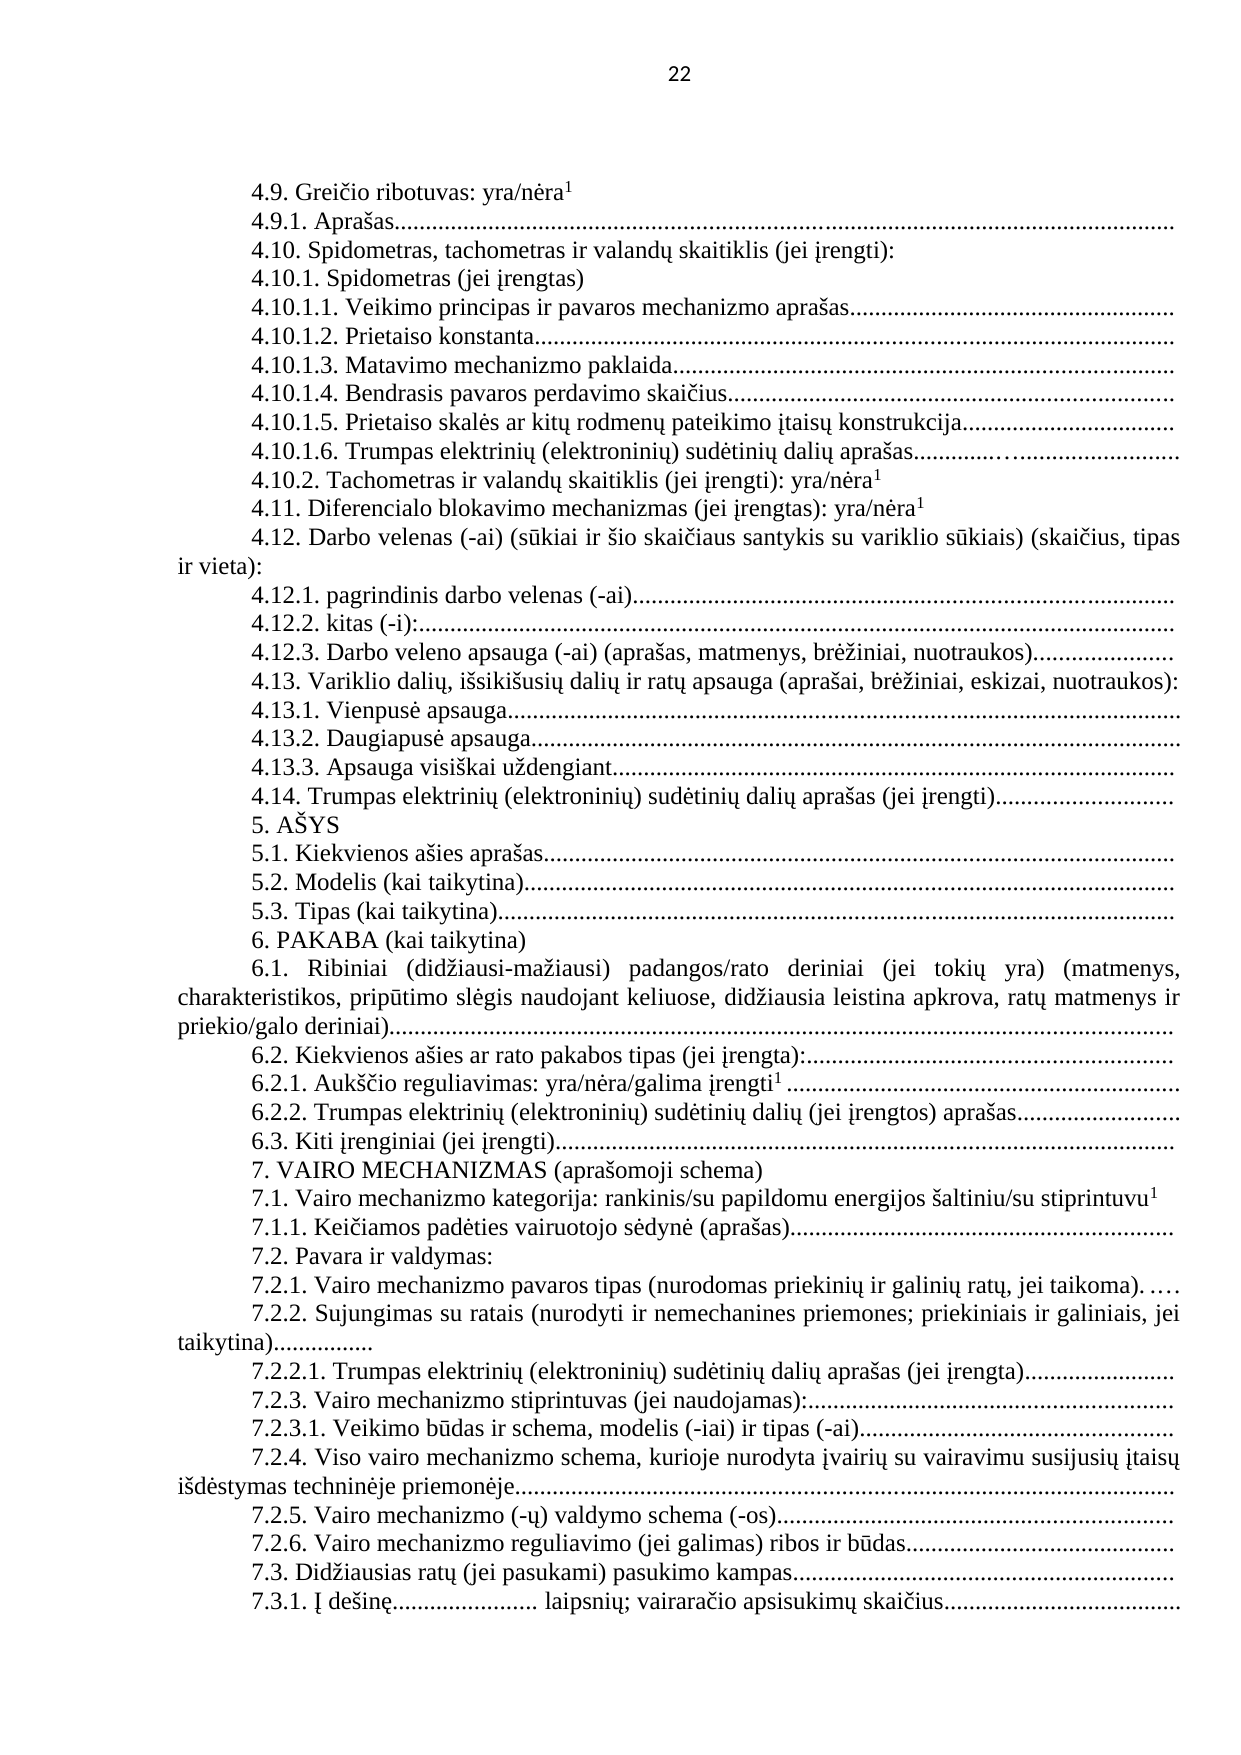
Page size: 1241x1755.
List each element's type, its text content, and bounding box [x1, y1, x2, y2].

text 7.2.6. Vairo mechanizmo reguliavimo (jei galimas) ribos ir būdas [177, 1528, 1181, 1557]
text 6.2.1. Aukščio reguliavimas: yra/nėra/galima įrengti1 [177, 1068, 1181, 1097]
text 4.11. Diferencialo blokavimo mechanizmas (jei įrengtas): yra/nėra1 [177, 493, 1181, 522]
text 4.13.2. Daugiapusė apsauga .................................. [177, 723, 1181, 752]
text 7.2.3.1. Veikimo būdas ir schema, modelis (-iai) ir tipas (-ai) [177, 1413, 1181, 1442]
text 4.9. Greičio ribotuvas: yra/nėra1 [177, 177, 1181, 206]
text 4.10.1.2. Prietaiso konstanta ................................. [177, 321, 1181, 350]
text 4.12.2. kitas (-i): .................................................. [177, 608, 1181, 637]
text 5. AŠYS [177, 810, 1181, 838]
text 4.13.3. Apsauga visiškai uždengiant ..................... [177, 752, 1181, 781]
text 4.13. Variklio dalių, išsikišusių dalių ir ratų apsauga (aprašai, brėžiniai, eskizai, nuotraukos): [177, 666, 1181, 695]
text 4.14. Trumpas elektrinių (elektroninių) sudėtinių dalių aprašas (jei įrengti) [177, 781, 1181, 810]
text 6.2. Kiekvienos ašies ar rato pakabos tipas (jei įrengta): [177, 1040, 1181, 1068]
text 4.10.1.6. Trumpas elektrinių (elektroninių) sudėtinių dalių aprašas.............… [177, 436, 1181, 465]
text 4.13.1. Vienpusė apsauga ..................................... [177, 695, 1181, 723]
text 7.2.2. Sujungimas su ratais (nurodyti ir nemechanines priemones; priekiniais ir galiniais, jei taikytina)................ [177, 1298, 1181, 1356]
text 7.3.1. Į dešinę laipsnių; vairaračio apsisukimų skaičius...................................... [177, 1586, 1181, 1615]
text 7. VairO MECHANIZMAS (aprašomoji schema) [177, 1155, 1181, 1183]
text 4.10.1. Spidometras (jei įrengtas) [177, 263, 1181, 292]
text 4.10.1.4. Bendrasis pavaros perdavimo skaičius .. [177, 378, 1181, 407]
text 7.2. Pavara ir valdymas: [177, 1241, 1181, 1270]
text 4.10. Spidometras, tachometras ir valandų skaitiklis (jei įrengti): [177, 235, 1181, 263]
text 7.3. Didžiausias ratų (jei pasukami) pasukimo kampas [177, 1557, 1181, 1586]
text 4.12.1. pagrindinis darbo velenas (-ai) .............. [177, 580, 1181, 608]
text 4.10.2. Tachometras ir valandų skaitiklis (jei įrengti): yra/nėra1 [177, 465, 1181, 493]
text 6.2.2. Trumpas elektrinių (elektroninių) sudėtinių dalių (jei įrengtos) aprašas [177, 1097, 1181, 1126]
text 7.2.3. Vairo mechanizmo stiprintuvas (jei naudojamas): [177, 1385, 1181, 1413]
text 7.2.1. Vairo mechanizmo pavaros tipas (nurodomas priekinių ir galinių ratų, jei taikoma) … [177, 1270, 1181, 1298]
text 7.2.5. Vairo mechanizmo (-ų) valdymo schema (-os) [177, 1500, 1181, 1528]
text 6.3. Kiti įrenginiai (jei įrengti) .............................. [177, 1126, 1181, 1155]
text 4.12.3. Darbo veleno apsauga (-ai) (aprašas, matmenys, brėžiniai, nuotraukos) [177, 637, 1181, 666]
text 4.10.1.1. Veikimo principas ir pavaros mechanizmo aprašas [177, 292, 1181, 321]
text 7.2.4. Viso vairo mechanizmo schema, kurioje nurodyta įvairių su vairavimu susijusių įtaisų išdėstymas techninėje priemonėje ............................................ [177, 1442, 1181, 1500]
text 5.2. Modelis (kai taikytina) ................................... [177, 867, 1181, 896]
text 6. Pakaba (kai taikytina) [177, 925, 1181, 953]
text 4.10.1.3. Matavimo mechanizmo paklaida .......... [177, 350, 1181, 378]
text 7.1. Vairo mechanizmo kategorija: rankinis/su papildomu energijos šaltiniu/su stiprintuvu1 [177, 1183, 1181, 1212]
text 4.12. Darbo velenas (-ai) (sūkiai ir šio skaičiaus santykis su variklio sūkiais) (skaičius, tipas ir vieta): [177, 522, 1181, 580]
text 5.1. Kiekvienos ašies aprašas ................................ [177, 838, 1181, 867]
text 7.1.1. Keičiamos padėties vairuotojo sėdynė (aprašas) [177, 1212, 1181, 1241]
text 4.9.1. Aprašas ........................................................ [177, 206, 1181, 235]
text 4.10.1.5. Prietaiso skalės ar kitų rodmenų pateikimo įtaisų konstrukcija [177, 407, 1181, 436]
text 6.1. Ribiniai (didžiausi-mažiausi) padangos/rato deriniai (jei tokių yra) (matmenys, charakteristikos, pripūtimo slėgis naudojant keliuose, didžiausia leistina apkrova, ratų matmenys ir priekio/galo deriniai) [177, 953, 1181, 1040]
text 7.2.2.1. Trumpas elektrinių (elektroninių) sudėtinių dalių aprašas (jei įrengta) [177, 1356, 1181, 1385]
text 5.3. Tipas (kai taikytina) ....................................... [177, 896, 1181, 925]
